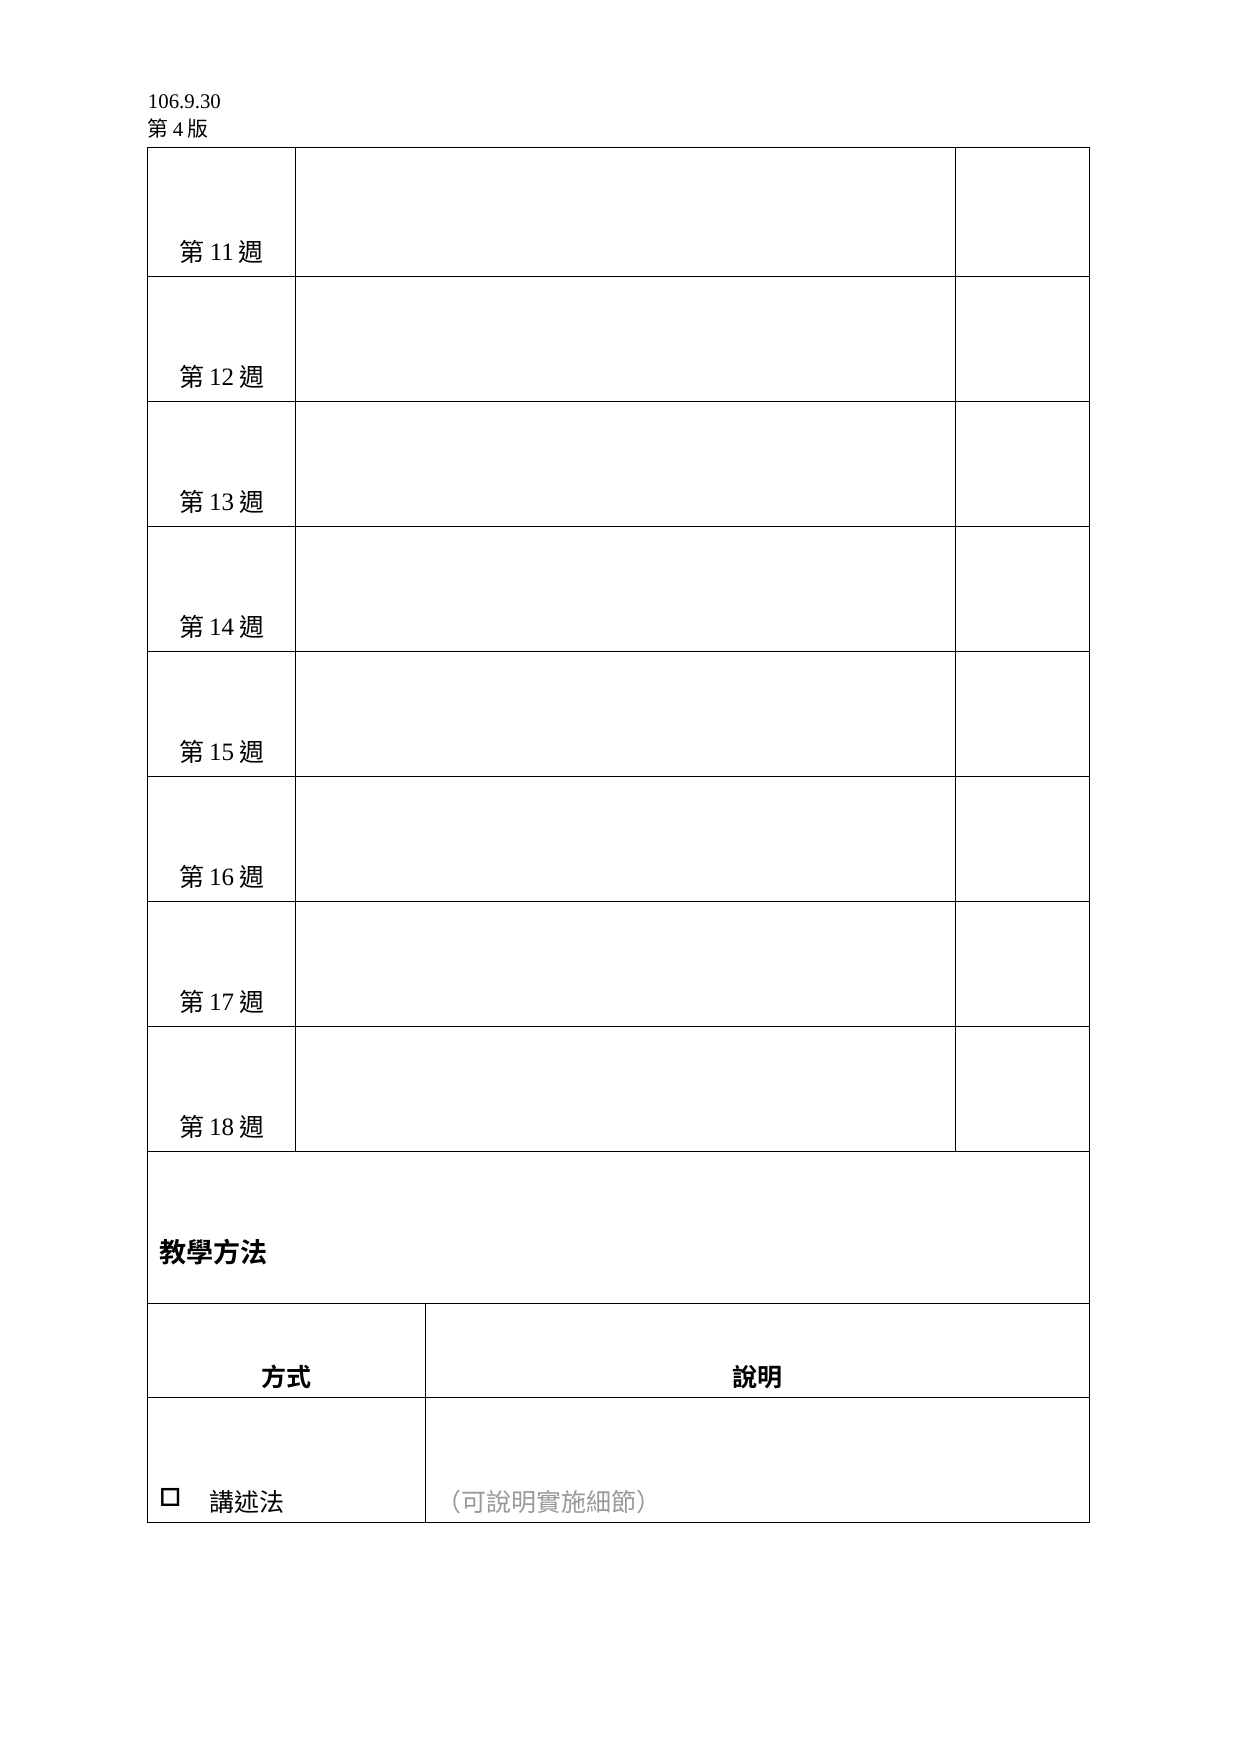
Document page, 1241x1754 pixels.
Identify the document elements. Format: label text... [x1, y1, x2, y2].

table_cell 教學方法 [148, 1152, 1089, 1303]
table_cell [956, 777, 1089, 901]
table_cell [956, 527, 1089, 651]
table_cell [296, 527, 955, 651]
table_cell [956, 1027, 1089, 1151]
table_cell 第12週 [148, 277, 295, 401]
table_cell 第18週 [148, 1027, 295, 1151]
table_cell [956, 902, 1089, 1026]
table_cell [296, 652, 955, 776]
table_cell 第14週 [148, 527, 295, 651]
table_cell [956, 148, 1089, 276]
table_cell [956, 402, 1089, 526]
table_cell [296, 402, 955, 526]
table_cell [296, 277, 955, 401]
table_cell 第16週 [148, 777, 295, 901]
table_cell [956, 652, 1089, 776]
table_cell 第15週 [148, 652, 295, 776]
table_cell （可說明實施細節） [426, 1398, 1089, 1522]
table_cell [296, 902, 955, 1026]
table_cell 方式 [148, 1304, 425, 1397]
table_cell [296, 777, 955, 901]
table_cell [296, 1027, 955, 1151]
table_cell 說明 [426, 1304, 1089, 1397]
table_cell 第13週 [148, 402, 295, 526]
table_cell [956, 277, 1089, 401]
table_cell 第17週 [148, 902, 295, 1026]
table_cell [296, 148, 955, 276]
table_cell 講述法 [148, 1398, 425, 1522]
table_cell 第11週 [148, 148, 295, 276]
